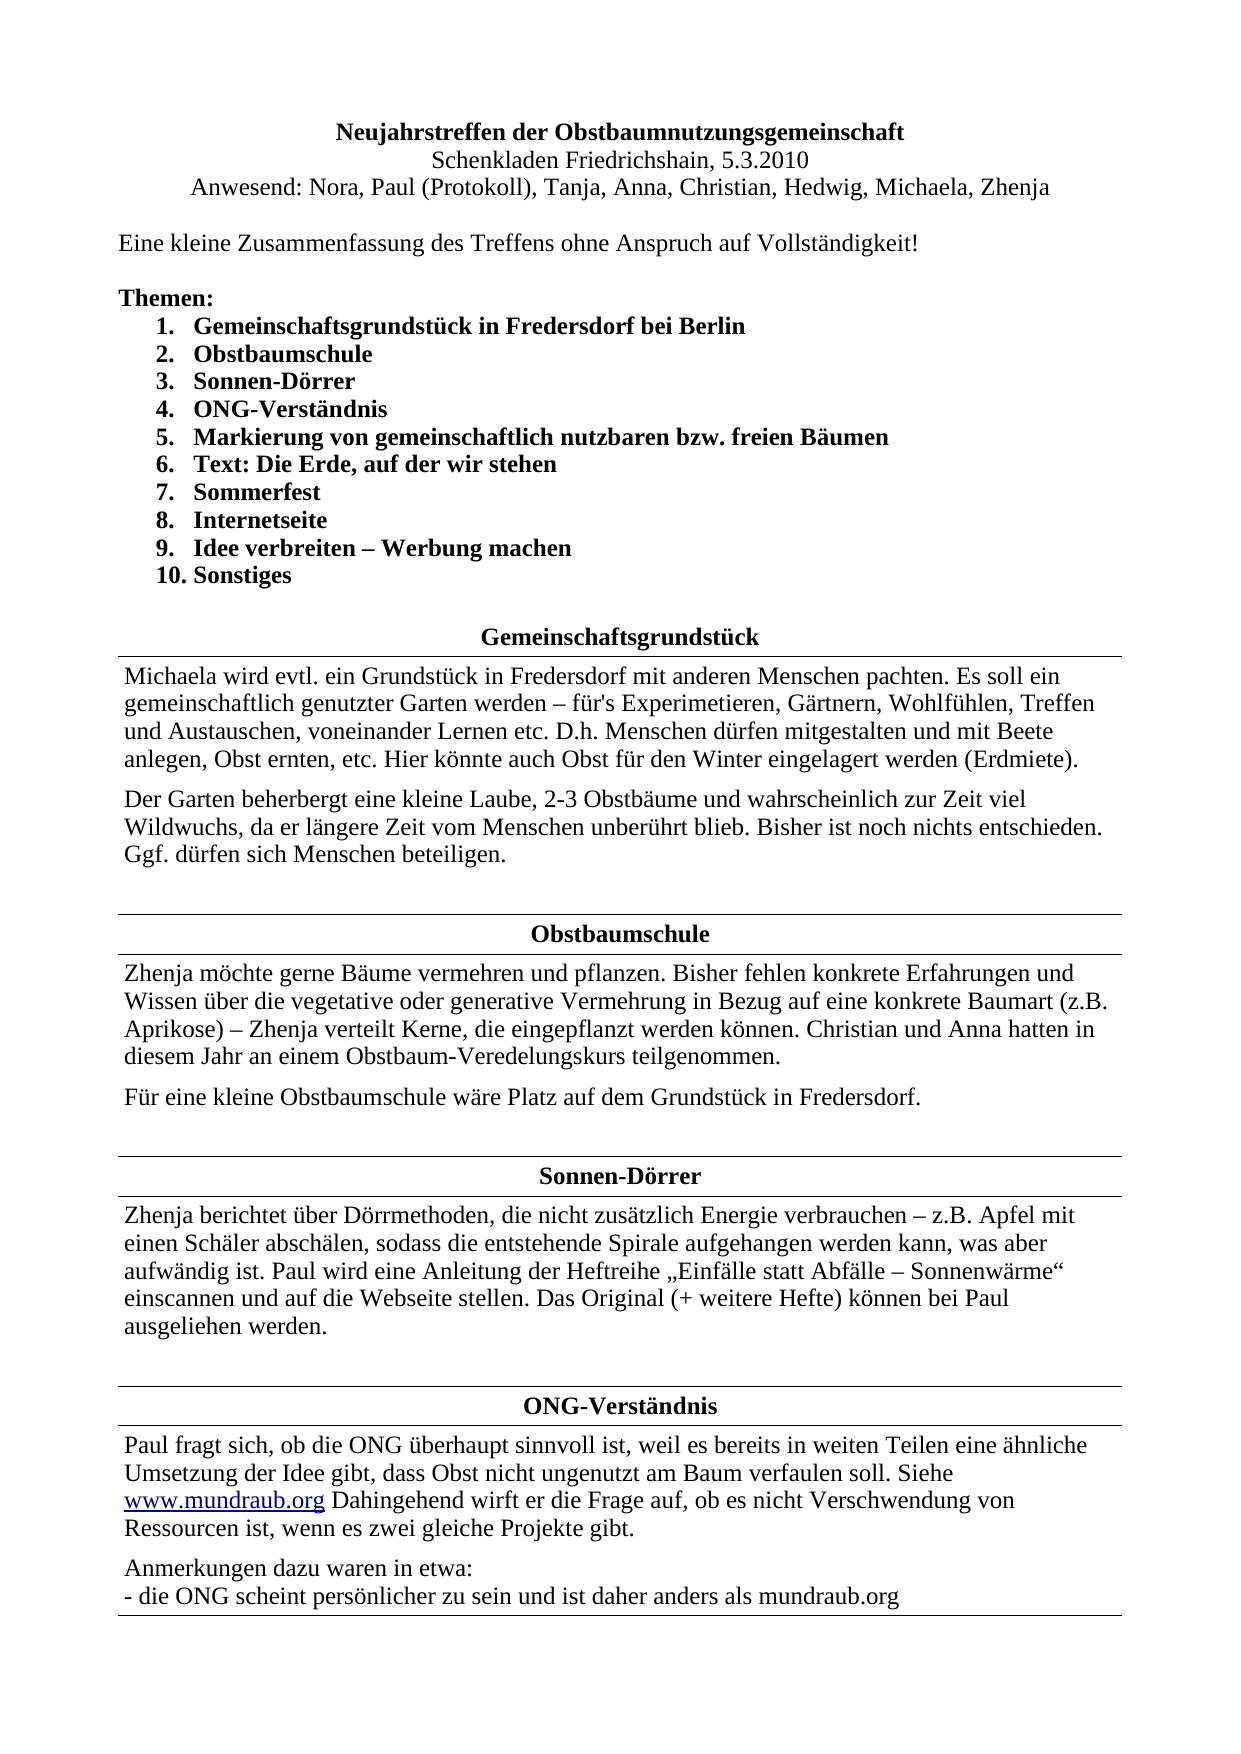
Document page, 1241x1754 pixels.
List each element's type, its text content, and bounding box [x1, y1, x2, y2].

list Internetseite [156, 506, 1122, 534]
table_cell Paul fragt sich, ob die ONG überhaupt sinnvoll ist, weil es bereits in weiten Teilen eine ähnliche Umsetzung der Idee gibt, dass Obst nicht ungenutzt am Baum verfaulen soll. Siehe www.mundraub.org Dahingehend wirft er die Frage auf, ob es nicht Verschwendung von Ressourcen ist, wenn es zwei gleiche Projekte gibt. Anmerkungen dazu waren in etwa: - die ONG scheint persönlicher zu sein und ist daher anders als mundraub.org [118, 1426, 1122, 1615]
list Sonnen-Dörrer [156, 367, 1122, 395]
list Text: Die Erde, auf der wir stehen [156, 451, 1122, 478]
list Idee verbreiten – Werbung machen [156, 534, 1122, 561]
table_cell ONG-Verständnis [118, 1387, 1122, 1425]
table_cell Michaela wird evtl. ein Grundstück in Fredersdorf mit anderen Menschen pachten. Es soll ein gemeinschaftlich genutzter Garten werden – für's Experimetieren, Gärtnern, Wohlfühlen, Treffen und Austauschen, voneinander Lernen etc. D.h. Menschen dürfen mitgestalten und mit Beete anlegen, Obst ernten, etc. Hier könnte auch Obst für den Winter eingelagert werden (Erdmiete). Der Garten beherbergt eine kleine Laube, 2-3 Obstbäume und wahrscheinlich zur Zeit viel Wildwuchs, da er längere Zeit vom Menschen unberührt blieb. Bisher ist noch nichts entschieden. Ggf. dürfen sich Menschen beteiligen. [118, 657, 1122, 914]
table_cell Obstbaumschule [118, 915, 1122, 954]
table_cell Zhenja möchte gerne Bäume vermehren und pflanzen. Bisher fehlen konkrete Erfahrungen und Wissen über die vegetative oder generative Vermehrung in Bezug auf eine konkrete Baumart (z.B. Aprikose) – Zhenja verteilt Kerne, die eingepflanzt werden können. Christian und Anna hatten in diesem Jahr an einem Obstbaum-Veredelungskurs teilgenommen. Für eine kleine Obstbaumschule wäre Platz auf dem Grundstück in Fredersdorf. [118, 955, 1122, 1156]
list Markierung von gemeinschaftlich nutzbaren bzw. freien Bäumen [156, 423, 1122, 451]
text Eine kleine Zusammenfassung des Treffens ohne Anspruch auf Vollständigkeit! [118, 229, 1122, 257]
text Themen: [118, 284, 1122, 312]
list Sonstiges [156, 561, 1122, 589]
text Anwesend: Nora, Paul (Protokoll), Tanja, Anna, Christian, Hedwig, Michaela, Zhenja [118, 173, 1122, 201]
list Obstbaumschule [156, 340, 1122, 367]
text Schenkladen Friedrichshain, 5.3.2010 [118, 146, 1122, 173]
list ONG-Verständnis [156, 395, 1122, 423]
list Sommerfest [156, 478, 1122, 506]
table_cell Zhenja berichtet über Dörrmethoden, die nicht zusätzlich Energie verbrauchen – z.B. Apfel mit einen Schäler abschälen, sodass die entstehende Spirale aufgehangen werden kann, was aber aufwändig ist. Paul wird eine Anleitung der Heftreihe „Einfälle statt Abfälle – Sonnenwärme“ einscannen und auf die Webseite stellen. Das Original (+ weitere Hefte) können bei Paul ausgeliehen werden. [118, 1197, 1122, 1386]
text Neujahrstreffen der Obstbaumnutzungsgemeinschaft [118, 118, 1122, 146]
table_header Gemeinschaftsgrundstück [118, 617, 1122, 656]
table_cell Sonnen-Dörrer [118, 1157, 1122, 1196]
list Gemeinschaftsgrundstück in Fredersdorf bei Berlin [156, 312, 1122, 340]
